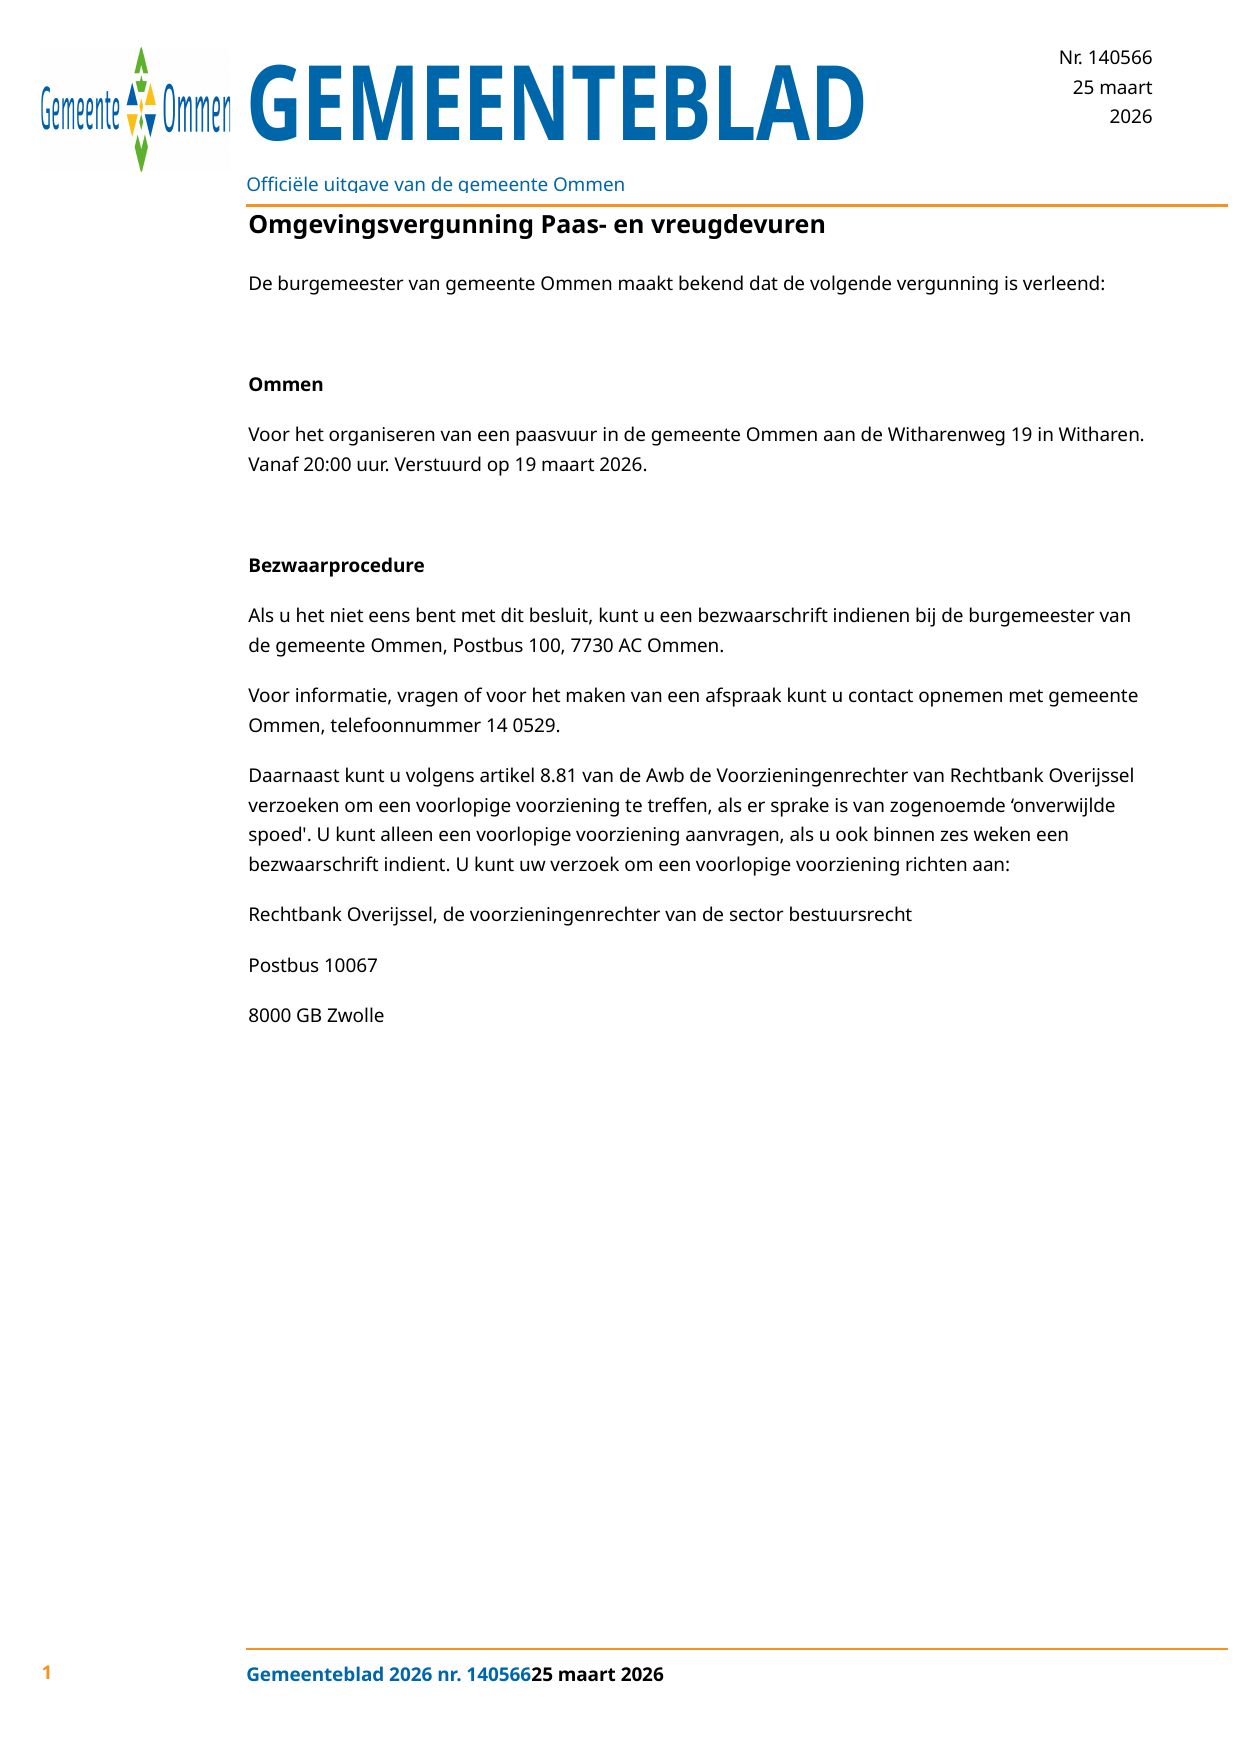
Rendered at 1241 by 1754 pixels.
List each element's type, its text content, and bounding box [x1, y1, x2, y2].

text Bezwaarprocedure [248, 552, 1152, 578]
text De burgemeester van gemeente Ommen maakt bekend dat de volgende vergunning is verleend: [248, 270, 1152, 296]
text Daarnaast kunt u volgens artikel 8.81 van de Awb de Voorzieningenrechter van Rechtbank Overijssel verzoeken om een voorlopige voorziening te treffen, als er sprake is van zogenoemde ‘onverwijlde spoed'. U kunt alleen een voorlopige voorziening aanvragen, als u ook binnen zes weken een bezwaarschrift indient. U kunt uw verzoek om een voorlopige voorziening richten aan: [248, 762, 1152, 877]
text Voor het organiseren van een paasvuur in de gemeente Ommen aan de Witharenweg 19 in Witharen. Vanaf 20:00 uur. Verstuurd op 19 maart 2026. [248, 422, 1152, 477]
text Ommen [248, 371, 1152, 397]
text Rechtbank Overijssel, de voorzieningenrechter van de sector bestuursrecht [248, 902, 1152, 927]
picture [41, 47, 231, 172]
text Voor informatie, vragen of voor het maken van een afspraak kunt u contact opnemen met gemeente Ommen, telefoonnummer 14 0529. [248, 682, 1152, 738]
text Omgevingsvergunning Paas- en vreugdevuren [248, 207, 1152, 241]
text Postbus 10067 [248, 952, 1152, 978]
text Als u het niet eens bent met dit besluit, kunt u een bezwaarschrift indienen bij de burgemeester van de gemeente Ommen, Postbus 100, 7730 AC Ommen. [248, 602, 1152, 658]
text 8000 GB Zwolle [248, 1002, 1152, 1028]
